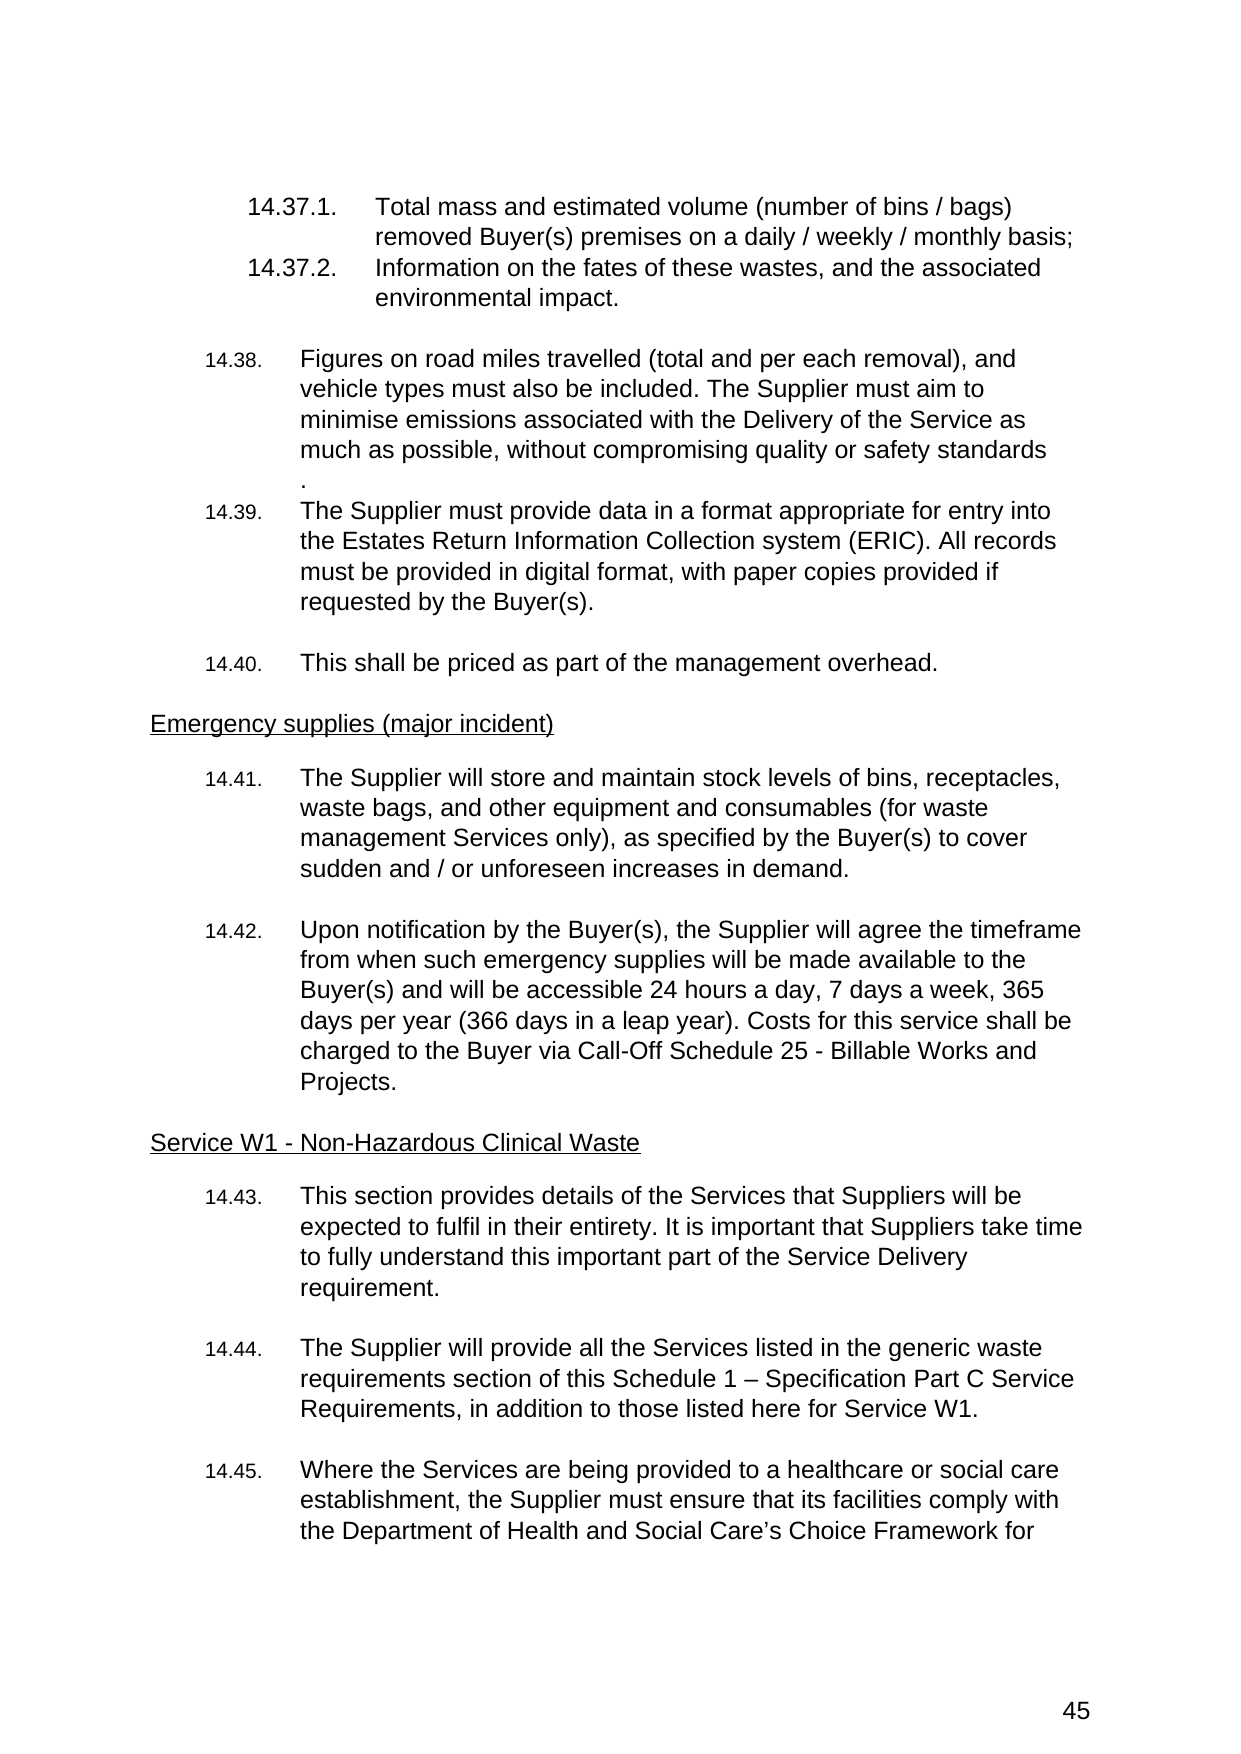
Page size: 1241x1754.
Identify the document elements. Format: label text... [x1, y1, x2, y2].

list The Supplier will provide all the Services listed in the generic waste requirements section of this Schedule 1 – Specification Part C Service Requirements, in addition to those listed here for Service W1. [262, 1333, 1090, 1423]
list Upon notification by the Buyer(s), the Supplier will agree the timeframe from when such emergency supplies will be made available to the Buyer(s) and will be accessible 24 hours a day, 7 days a week, 365 days per year (366 days in a leap year). Costs for this service shall be charged to the Buyer via Call-Off Schedule 25 - Billable Works and Projects. [262, 914, 1090, 1095]
text . [300, 465, 1090, 494]
subtitle Service W1 - Non-Hazardous Clinical Waste [150, 1127, 1090, 1156]
list This section provides details of the Services that Suppliers will be expected to fulfil in their entirety. It is important that Suppliers take time to fully understand this important part of the Service Delivery requirement. [262, 1181, 1090, 1301]
list Information on the fates of these wastes, and the associated environmental impact. [337, 252, 1090, 312]
list Where the Services are being provided to a healthcare or social care establishment, the Supplier must ensure that its facilities comply with the Department of Health and Social Care’s Choice Framework for [262, 1455, 1090, 1544]
subtitle Emergency supplies (major incident) [150, 709, 1090, 737]
list The Supplier will store and maintain stock levels of bins, receptacles, waste bags, and other equipment and consumables (for waste management Services only), as specified by the Buyer(s) to cover sudden and / or unforeseen increases in demand. [262, 762, 1090, 882]
list The Supplier must provide data in a format appropriate for entry into the Estates Return Information Collection system (ERIC). All records must be provided in digital format, with paper copies provided if requested by the Buyer(s). [262, 496, 1090, 616]
list Total mass and estimated volume (number of bins / bags) removed Buyer(s) premises on a daily / weekly / monthly basis; [337, 192, 1090, 251]
list This shall be priced as part of the management overhead. [262, 648, 1090, 677]
list Figures on road miles travelled (total and per each removal), and vehicle types must also be included. The Supplier must aim to minimise emissions associated with the Delivery of the Service as much as possible, without compromising quality or safety standards [262, 344, 1090, 464]
